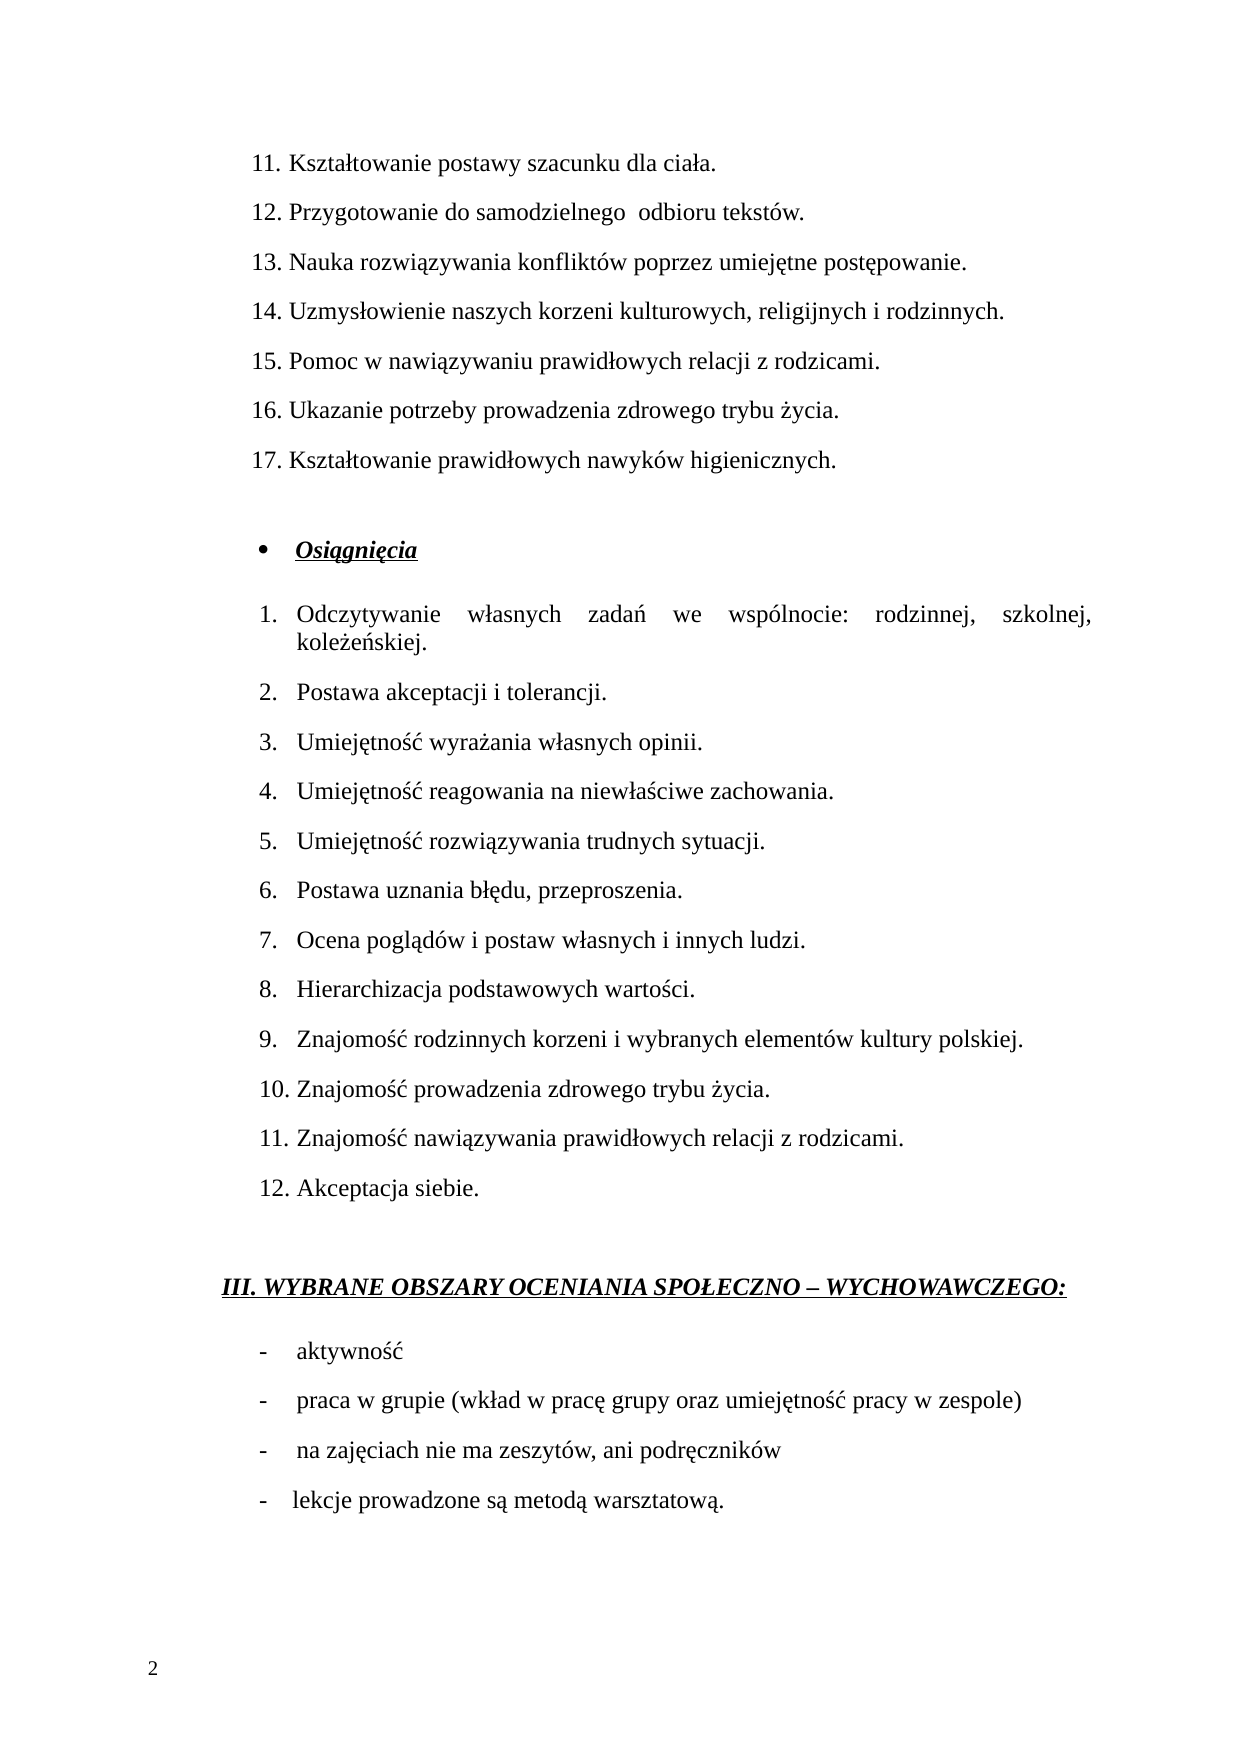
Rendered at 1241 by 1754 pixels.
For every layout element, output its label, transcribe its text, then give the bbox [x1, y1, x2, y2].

list Kształtowanie prawidłowych nawyków higienicznych. [251, 445, 1093, 474]
list Hierarchizacja podstawowych wartości. [259, 974, 1093, 1003]
list Znajomość prowadzenia zdrowego trybu życia. [259, 1074, 1093, 1102]
list Ocena poglądów i postaw własnych i innych ludzi. [259, 925, 1093, 954]
list Postawa uznania błędu, przeproszenia. [259, 875, 1093, 904]
list Przygotowanie do samodzielnego odbioru tekstów. [251, 197, 1093, 226]
list Ukazanie potrzeby prowadzenia zdrowego trybu życia. [251, 396, 1093, 424]
list Umiejętność wyrażania własnych opinii. [259, 727, 1093, 755]
list Umiejętność reagowania na niewłaściwe zachowania. [259, 776, 1093, 805]
list Uzmysłowienie naszych korzeni kulturowych, religijnych i rodzinnych. [251, 296, 1093, 325]
list praca w grupie (wkład w pracę grupy oraz umiejętność pracy w zespole) [259, 1386, 1093, 1414]
list Postawa akceptacji i tolerancji. [259, 677, 1093, 706]
list Akceptacja siebie. [259, 1173, 1093, 1202]
list Znajomość rodzinnych korzeni i wybranych elementów kultury polskiej. [259, 1024, 1093, 1053]
list aktywność [259, 1336, 1093, 1365]
text III. WYBRANE OBSZARY OCENIANIA SPOŁECZNO – WYCHOWAWCZEGO: [221, 1272, 1093, 1301]
list Znajomość nawiązywania prawidłowych relacji z rodzicami. [259, 1123, 1093, 1152]
text - lekcje prowadzone są metodą warsztatową. [221, 1485, 1093, 1513]
list Umiejętność rozwiązywania trudnych sytuacji. [259, 826, 1093, 854]
list Pomoc w nawiązywaniu prawidłowych relacji z rodzicami. [251, 346, 1093, 375]
list Osiągnięcia [259, 535, 1093, 563]
list Nauka rozwiązywania konfliktów poprzez umiejętne postępowanie. [251, 247, 1093, 276]
list Kształtowanie postawy szacunku dla ciała. [251, 148, 1093, 176]
list Odczytywanie własnych zadań we wspólnocie: rodzinnej, szkolnej, koleżeńskiej. [259, 599, 1093, 656]
list na zajęciach nie ma zeszytów, ani podręczników [259, 1435, 1093, 1464]
